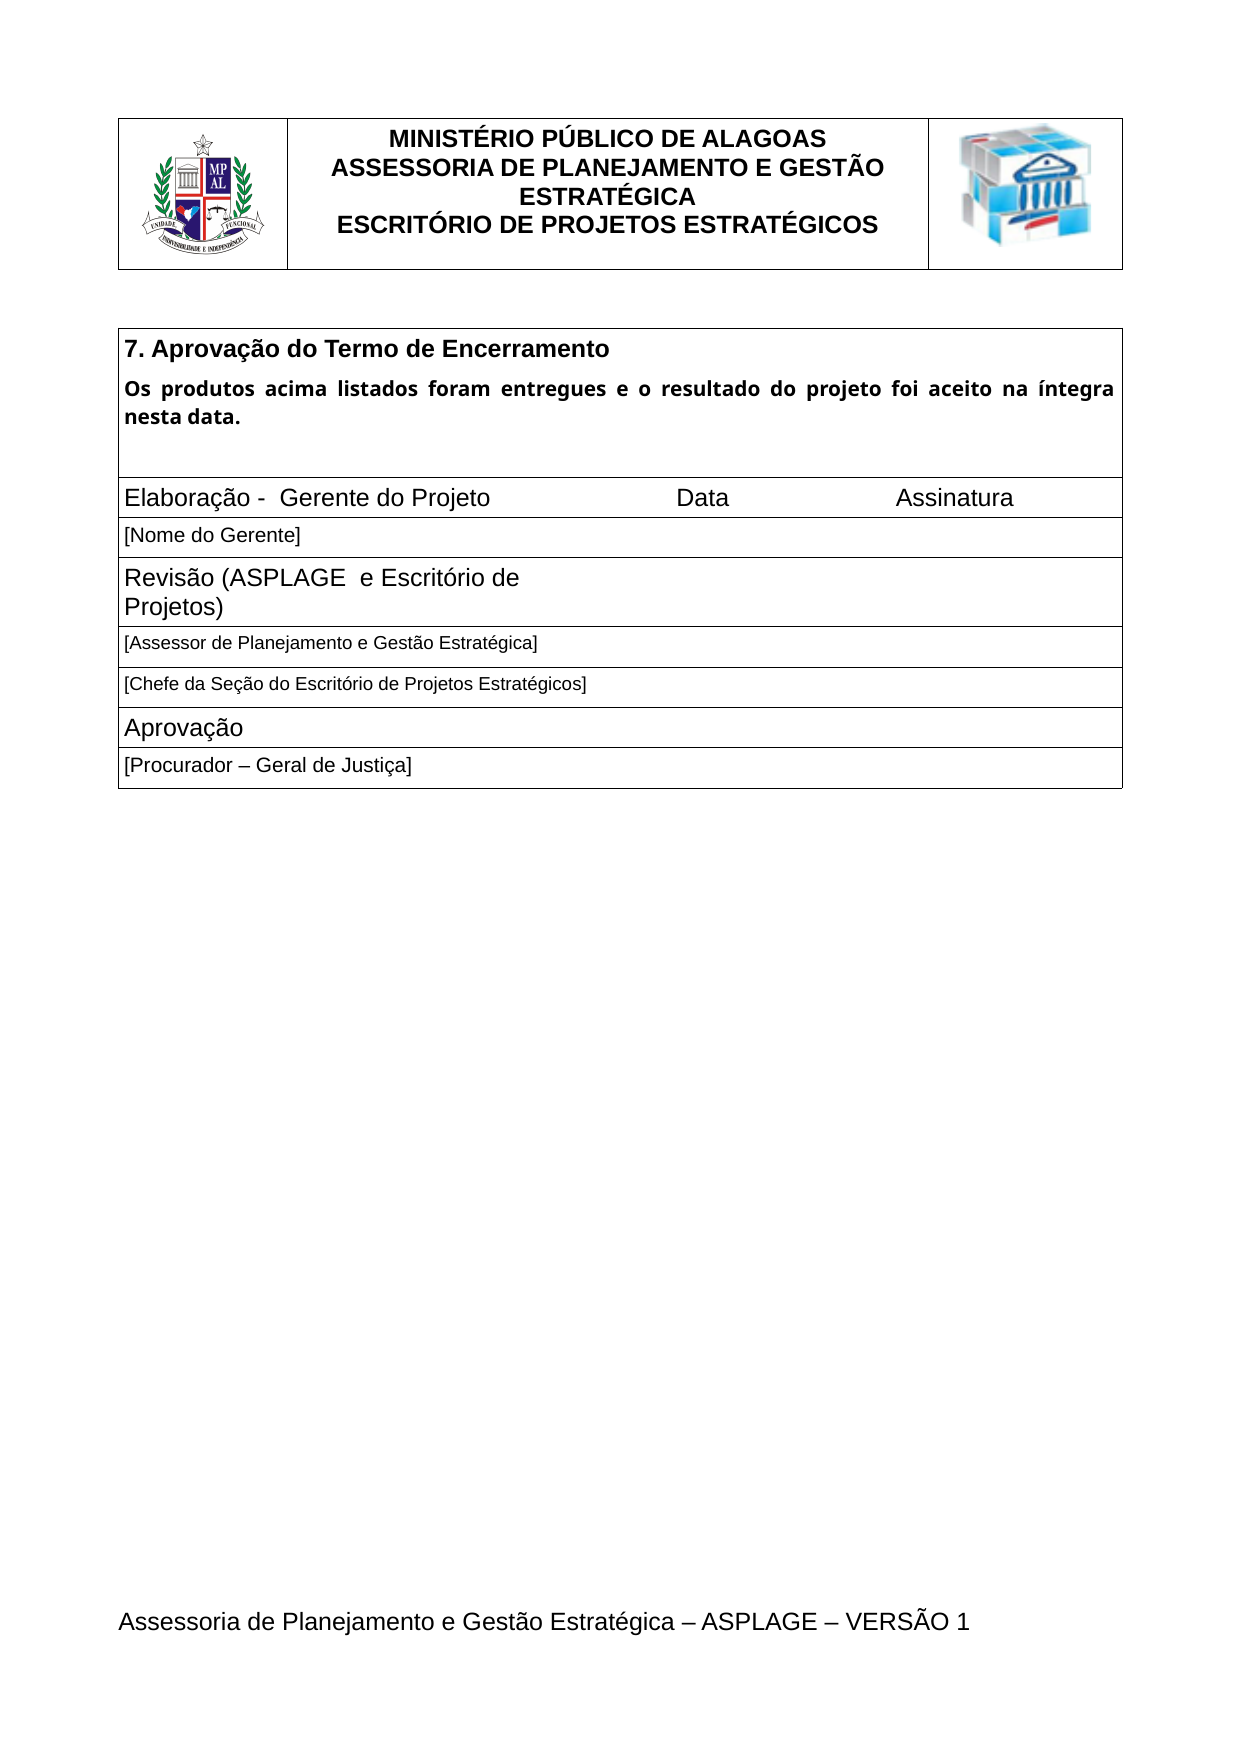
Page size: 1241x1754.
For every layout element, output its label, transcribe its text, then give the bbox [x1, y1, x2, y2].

table_header 7. Aprovação do Termo de Encerramento [119, 329, 1122, 368]
table_cell Aprovação [119, 708, 618, 747]
table_cell Revisão (ASPLAGE e Escritório de Projetos) [119, 558, 618, 626]
table_cell [787, 748, 1122, 788]
table_cell Os produtos acima listados foram entregues e o resultado do projeto foi aceito na íntegra nesta data. [119, 368, 1122, 436]
table_cell [618, 708, 787, 747]
table_cell [Procurador – Geral de Justiça] [119, 748, 618, 788]
table_cell [618, 558, 787, 626]
table_header Elaboração - Gerente do Projeto [119, 478, 618, 517]
table_header Data [618, 478, 787, 517]
table_cell [618, 748, 787, 788]
table_cell [618, 627, 787, 667]
table_cell [618, 518, 787, 557]
table_cell [787, 558, 1122, 626]
table_cell [Chefe da Seção do Escritório de Projetos Estratégicos] [119, 668, 618, 707]
table_cell [Assessor de Planejamento e Gestão Estratégica] [119, 627, 618, 667]
table_header Assinatura [787, 478, 1122, 517]
table_cell [787, 668, 1122, 707]
table_cell [787, 708, 1122, 747]
table_cell [119, 436, 1122, 477]
table_cell [618, 668, 787, 707]
table_cell [Nome do Gerente] [119, 518, 618, 557]
table_cell [787, 518, 1122, 557]
table_cell [787, 627, 1122, 667]
